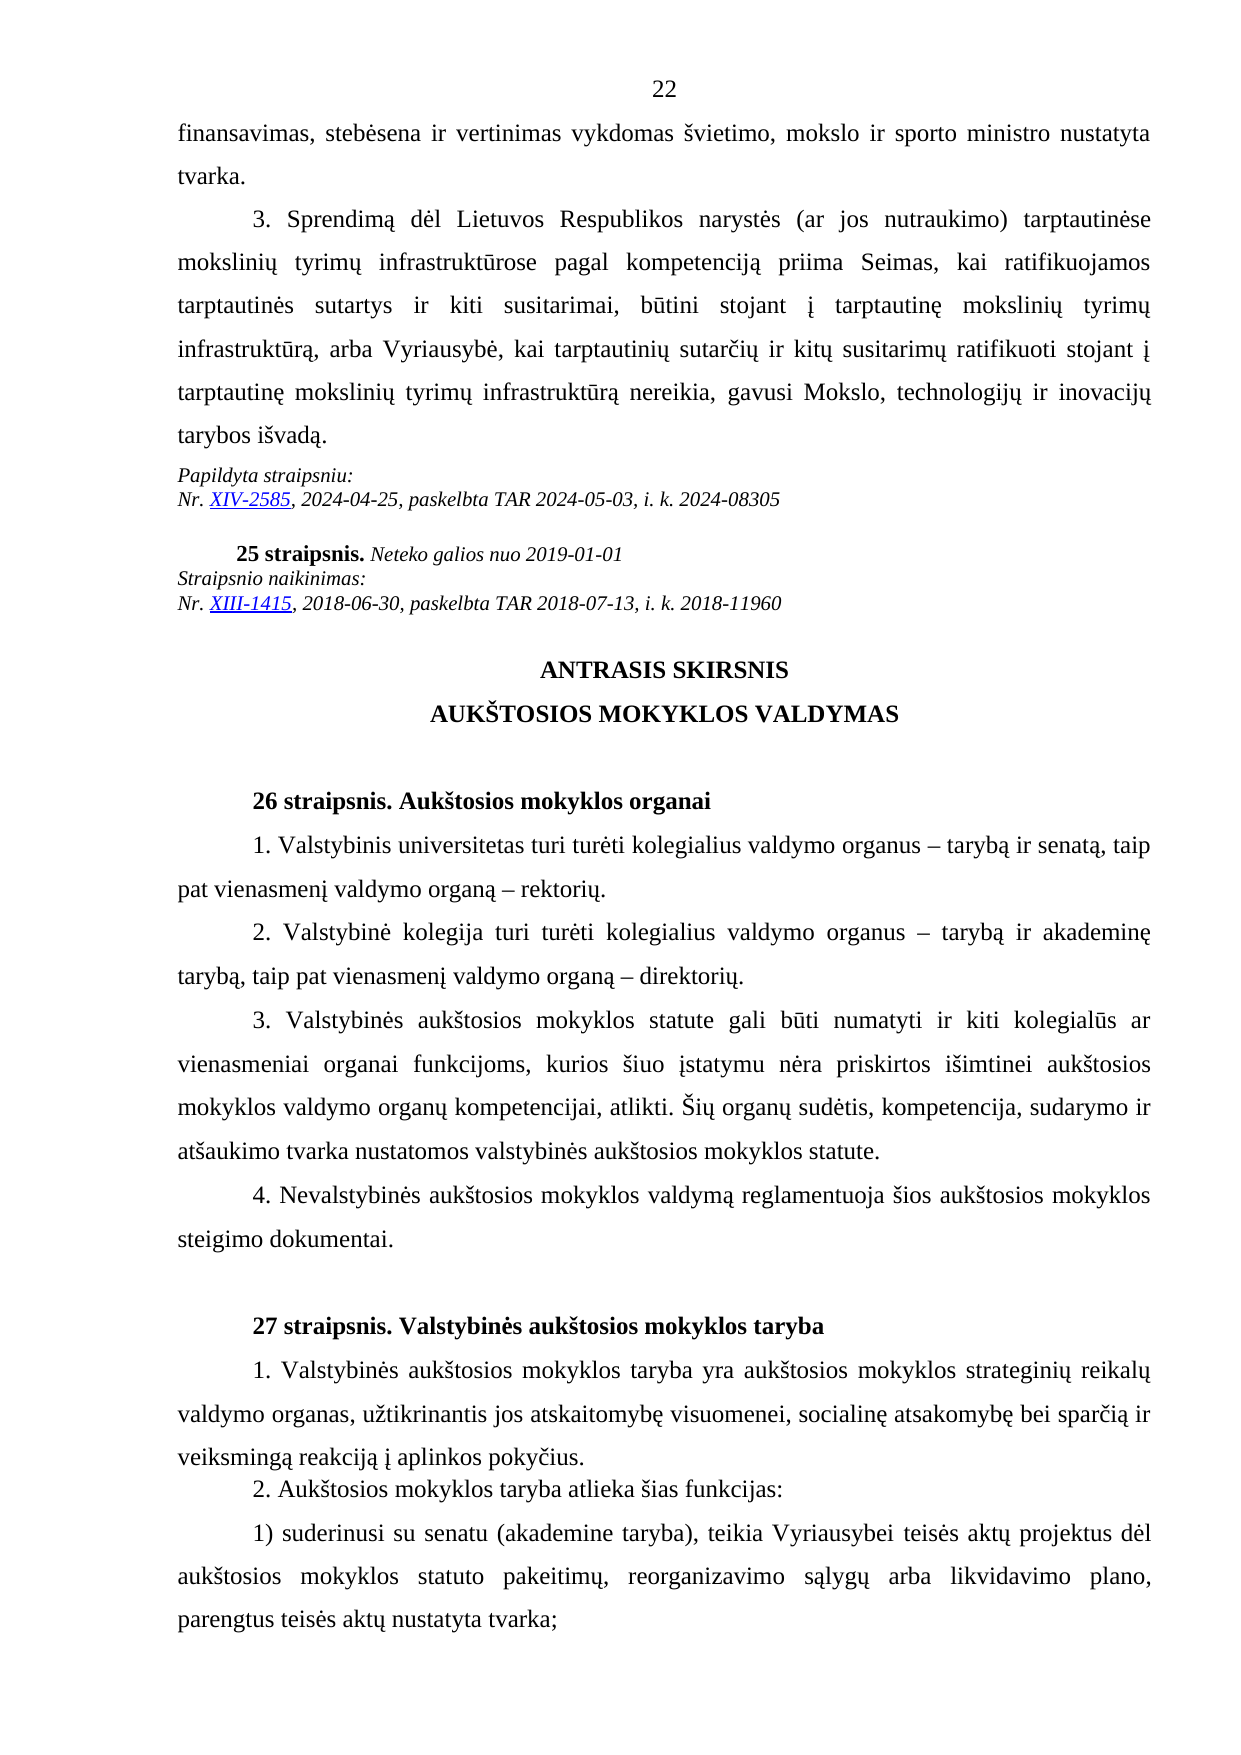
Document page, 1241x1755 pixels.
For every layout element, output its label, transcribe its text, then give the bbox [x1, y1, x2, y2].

text 1) suderinusi su senatu (akademine taryba), teikia Vyriausybei teisės aktų projektus dėl aukštosios mokyklos statuto pakeitimų, reorganizavimo sąlygų arba likvidavimo plano, parengtus teisės aktų nustatyta tvarka; [177, 1518, 1152, 1633]
text 4. Nevalstybinės aukštosios mokyklos valdymą reglamentuoja šios aukštosios mokyklos steigimo dokumentai. [177, 1168, 1152, 1256]
text Nr. XIV-2585, 2024-04-25, paskelbta TAR 2024-05-03, i. k. 2024-08305 [177, 487, 1152, 511]
text Nr. XIII-1415, 2018-06-30, paskelbta TAR 2018-07-13, i. k. 2018-11960 [177, 590, 1152, 614]
text 3. Sprendimą dėl Lietuvos Respublikos narystės (ar jos nutraukimo) tarptautinėse mokslinių tyrimų infrastruktūrose pagal kompetenciją priima Seimas, kai ratifikuojamos tarptautinės sutartys ir kiti susitarimai, būtini stojant į tarptautinę mokslinių tyrimų infrastruktūrą, arba Vyriausybė, kai tarptautinių sutarčių ir kitų susitarimų ratifikuoti stojant į tarptautinę mokslinių tyrimų infrastruktūrą nereikia, gavusi Mokslo, technologijų ir inovacijų tarybos išvadą. [177, 204, 1152, 449]
text 25 straipsnis. Neteko galios nuo 2019-01-01 [177, 540, 1152, 566]
text 3. Valstybinės aukštosios mokyklos statute gali būti numatyti ir kiti kolegialūs ar vienasmeniai organai funkcijoms, kurios šiuo įstatymu nėra priskirtos išimtinei aukštosios mokyklos valdymo organų kompetencijai, atlikti. Šių organų sudėtis, kompetencija, sudarymo ir atšaukimo tvarka nustatomos valstybinės aukštosios mokyklos statute. [177, 993, 1152, 1168]
text AUKŠTOSIOS MOKYKLOS VALDYMAS [177, 687, 1152, 731]
text 26 straipsnis. Aukštosios mokyklos organai [177, 774, 1152, 818]
text ANTRASIS SKIRSNIS [177, 643, 1152, 687]
text Papildyta straipsniu: [177, 463, 1152, 487]
text 1. Valstybinės aukštosios mokyklos taryba yra aukštosios mokyklos strateginių reikalų valdymo organas, užtikrinantis jos atskaitomybę visuomenei, socialinę atsakomybę bei sparčią ir veiksmingą reakciją į aplinkos pokyčius. [177, 1343, 1152, 1474]
text Straipsnio naikinimas: [177, 566, 1152, 590]
text 27 straipsnis. Valstybinės aukštosios mokyklos taryba [177, 1299, 1152, 1343]
text 1. Valstybinis universitetas turi turėti kolegialius valdymo organus – tarybą ir senatą, taip pat vienasmenį valdymo organą – rektorių. [177, 818, 1152, 906]
text finansavimas, stebėsena ir vertinimas vykdomas švietimo, mokslo ir sporto ministro nustatyta tvarka. [177, 118, 1152, 190]
text 2. Aukštosios mokyklos taryba atlieka šias funkcijas: [177, 1474, 1152, 1503]
text 2. Valstybinė kolegija turi turėti kolegialius valdymo organus – tarybą ir akademinę tarybą, taip pat vienasmenį valdymo organą – direktorių. [177, 906, 1152, 993]
